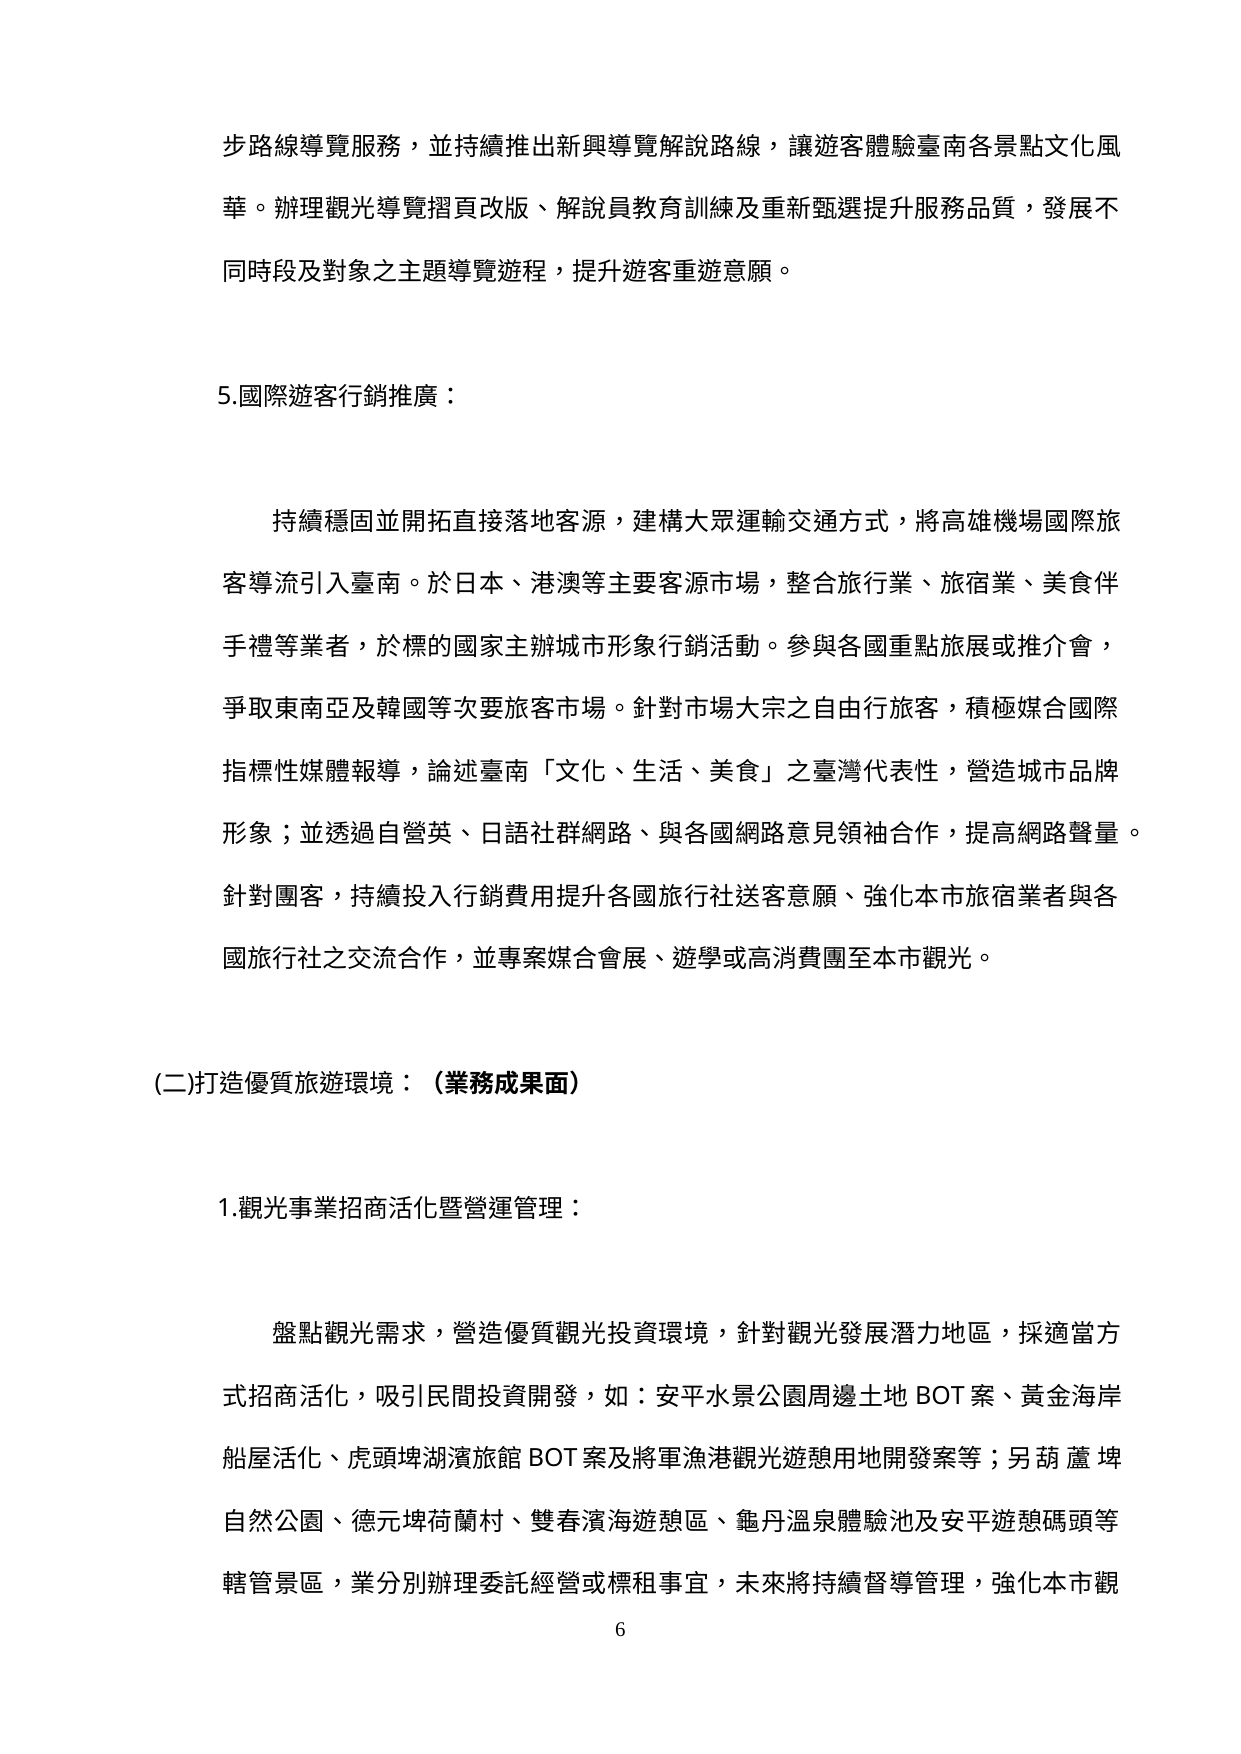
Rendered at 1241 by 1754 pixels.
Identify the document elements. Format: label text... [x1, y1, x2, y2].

text (二)打造優質旅遊環境：（業務成果面） [148, 1040, 1122, 1103]
text 盤點觀光需求，營造優質觀光投資環境，針對觀光發展潛力地區，採適當方式招商活化，吸引民間投資開發，如：安平水景公園周邊土地BOT案、黃金海岸船屋活化、虎頭埤湖濱旅館BOT案及將軍漁港觀光遊憩用地開發案等；另 葫蘆埤自然公園、德元埤荷蘭村、雙春濱海遊憩區、龜丹溫泉體驗池及安平遊憩碼頭等轄管景區，業分別辦理委託經營或標租事宜，未來將持續督導管理，強化本市觀 [223, 1290, 1122, 1603]
text 5.國際遊客行銷推廣： [217, 353, 1122, 415]
text 1.觀光事業招商活化暨營運管理： [217, 1165, 1122, 1228]
text 步路線導覽服務，並持續推出新興導覽解說路線，讓遊客體驗臺南各景點文化風華。辦理觀光導覽摺頁改版、解說員教育訓練及重新甄選提升服務品質，發展不同時段及對象之主題導覽遊程，提升遊客重遊意願。 [223, 103, 1122, 290]
text 持續穩固並開拓直接落地客源，建構大眾運輸交通方式，將高雄機場國際旅客導流引入臺南。於日本、港澳等主要客源市場，整合旅行業、旅宿業、美食伴手禮等業者，於標的國家主辦城市形象行銷活動。參與各國重點旅展或推介會，爭取東南亞及韓國等次要旅客市場。針對市場大宗之自由行旅客，積極媒合國際指標性媒體報導，論述臺南「文化、生活、美食」之臺灣代表性，營造城市品牌形象；並透過自營英、日語社群網路、與各國網路意見領袖合作，提高網路聲量。針對團客，持續投入行銷費用提升各國旅行社送客意願、強化本市旅宿業者與各國旅行社之交流合作，並專案媒合會展、遊學或高消費團至本市觀光。 [223, 478, 1122, 978]
